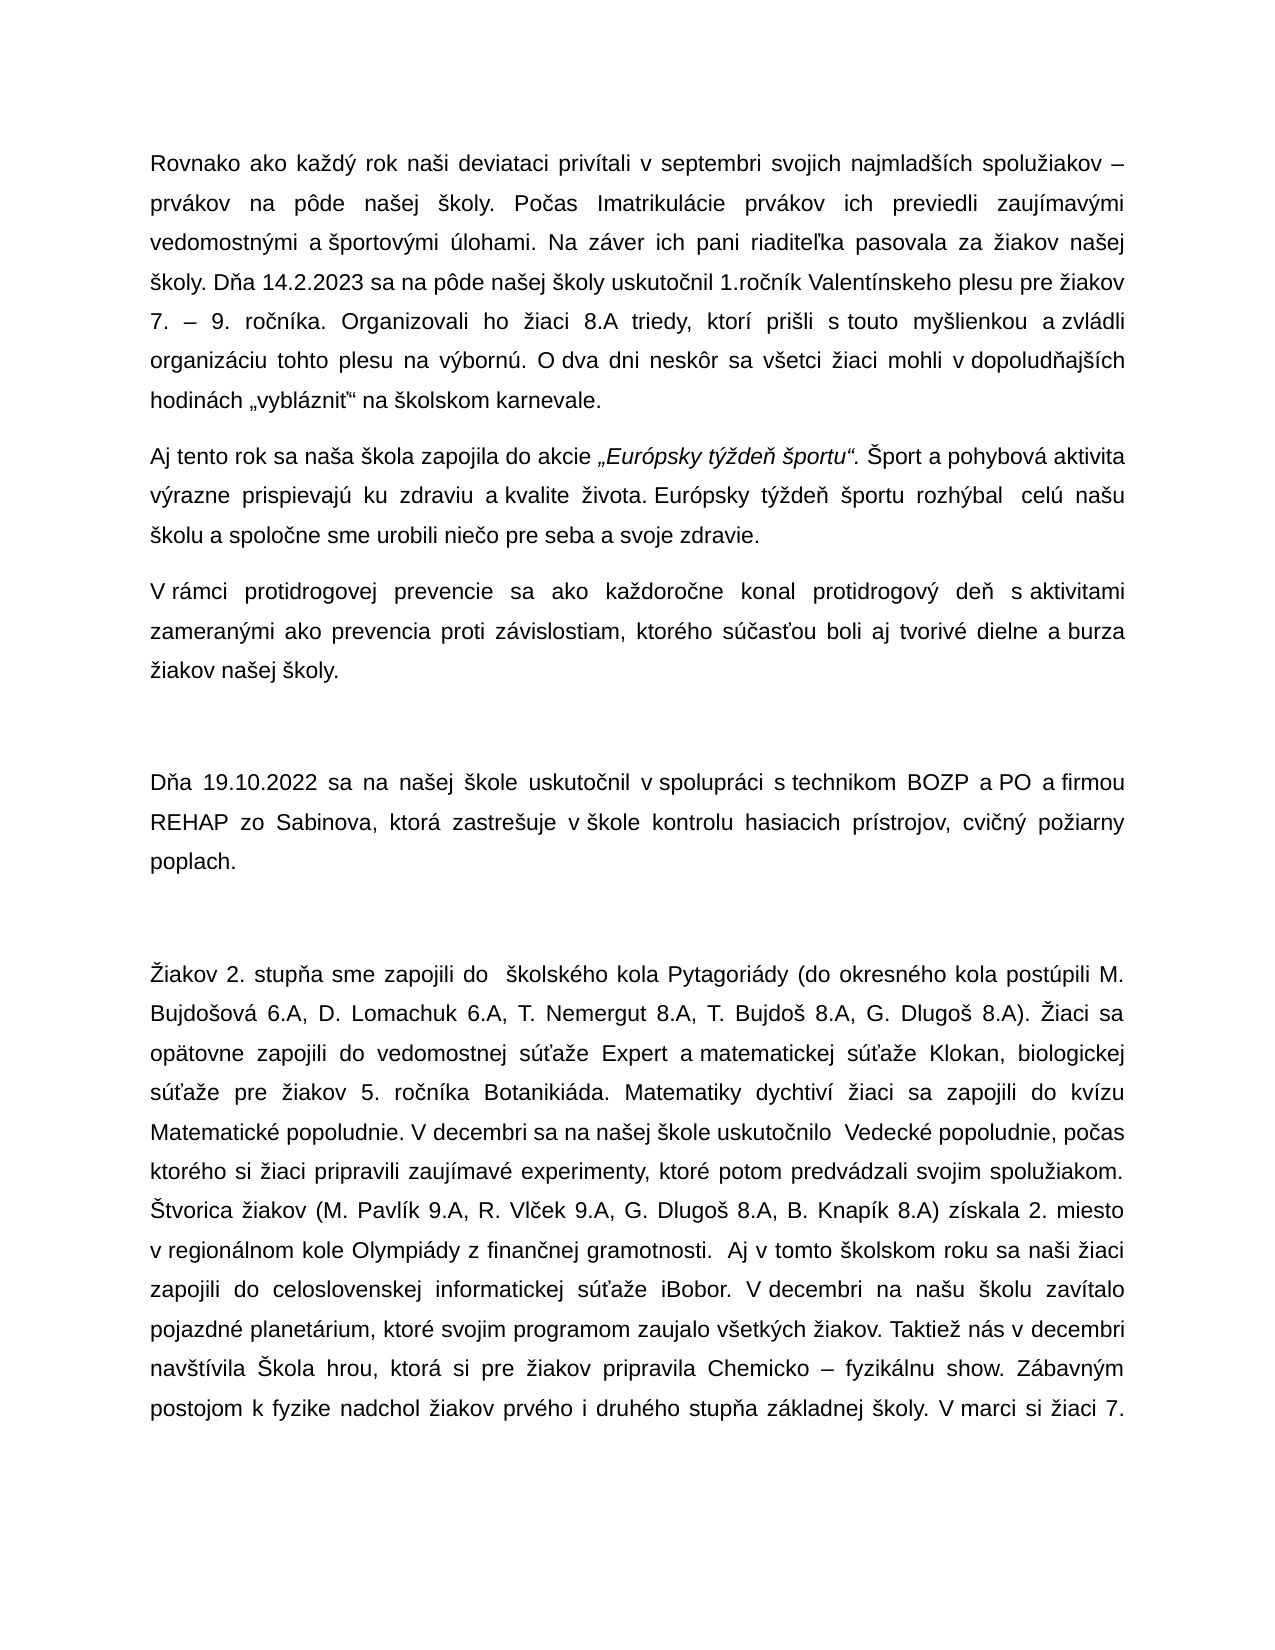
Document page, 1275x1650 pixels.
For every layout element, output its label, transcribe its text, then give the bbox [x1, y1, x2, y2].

text Rovnako ako každý rok naši deviataci privítali v septembri svojich najmladších spolužiakov – prvákov na pôde našej školy. Počas Imatrikulácie prvákov ich previedli zaujímavými vedomostnými a športovými úlohami. Na záver ich pani riaditeľka pasovala za žiakov našej školy. Dňa 14.2.2023 sa na pôde našej školy uskutočnil 1.ročník Valentínskeho plesu pre žiakov 7. – 9. ročníka. Organizovali ho žiaci 8.A triedy, ktorí prišli s touto myšlienkou a zvládli organizáciu tohto plesu na výbornú. O dva dni neskôr sa všetci žiaci mohli v dopoludňajších hodinách „vyblázniť“ na školskom karnevale. [150, 150, 1125, 413]
text Žiakov 2. stupňa sme zapojili do školského kola Pytagoriády (do okresného kola postúpili M. Bujdošová 6.A, D. Lomachuk 6.A, T. Nemergut 8.A, T. Bujdoš 8.A, G. Dlugoš 8.A). Žiaci sa opätovne zapojili do vedomostnej súťaže Expert a matematickej súťaže Klokan, biologickej súťaže pre žiakov 5. ročníka Botanikiáda. Matematiky dychtiví žiaci sa zapojili do kvízu Matematické popoludnie. V decembri sa na našej škole uskutočnilo Vedecké popoludnie, počas ktorého si žiaci pripravili zaujímavé experimenty, ktoré potom predvádzali svojim spolužiakom. Štvorica žiakov (M. Pavlík 9.A, R. Vlček 9.A, G. Dlugoš 8.A, B. Knapík 8.A) získala 2. miesto v regionálnom kole Olympiády z finančnej gramotnosti. Aj v tomto školskom roku sa naši žiaci zapojili do celoslovenskej informatickej súťaže iBobor. V decembri na našu školu zavítalo pojazdné planetárium, ktoré svojim programom zaujalo všetkých žiakov. Taktiež nás v decembri navštívila Škola hrou, ktorá si pre žiakov pripravila Chemicko – fyzikálnu show. Zábavným postojom k fyzike nadchol žiakov prvého i druhého stupňa základnej školy. V marci si žiaci 7. [150, 961, 1125, 1421]
text Dňa 19.10.2022 sa na našej škole uskutočnil v spolupráci s technikom BOZP a PO a firmou REHAP zo Sabinova, ktorá zastrešuje v škole kontrolu hasiacich prístrojov, cvičný požiarny poplach. [150, 769, 1125, 875]
text Aj tento rok sa naša škola zapojila do akcie „Európsky týždeň športu“. Šport a pohybová aktivita výrazne prispievajú ku zdraviu a kvalite života. Európsky týždeň športu rozhýbal celú našu školu a spoločne sme urobili niečo pre seba a svoje zdravie. [150, 443, 1125, 548]
text V rámci protidrogovej prevencie sa ako každoročne konal protidrogový deň s aktivitami zameranými ako prevencia proti závislostiam, ktorého súčasťou boli aj tvorivé dielne a burza žiakov našej školy. [150, 578, 1125, 683]
